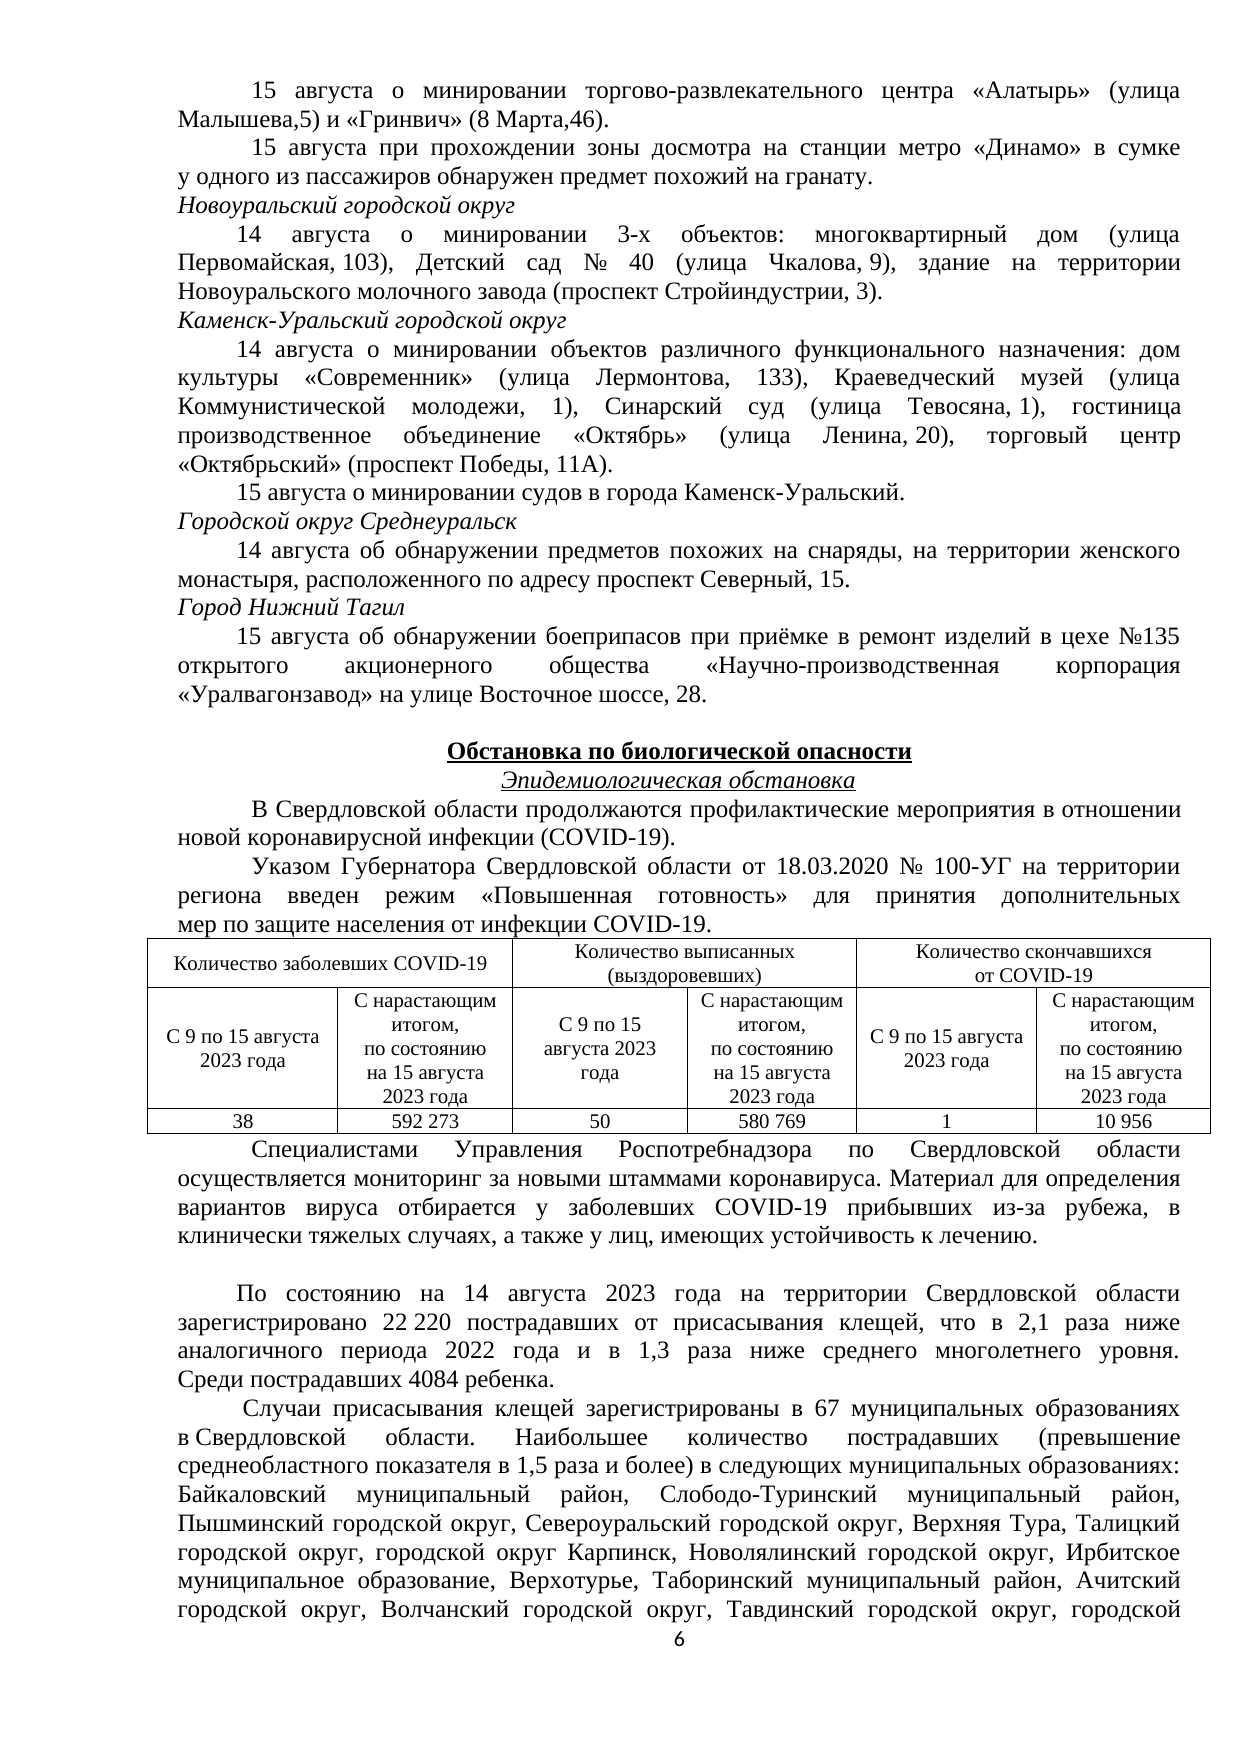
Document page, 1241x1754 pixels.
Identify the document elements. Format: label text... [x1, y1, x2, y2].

table_header Количество скончавшихся от COVID-19 [857, 939, 1210, 987]
table_cell С 9 по 15 августа 2023 года [857, 988, 1036, 1108]
text Городской округ Среднеуральск [177, 506, 1181, 535]
table_cell 1 [857, 1109, 1036, 1133]
text 14 августа об обнаружении предметов похожих на снаряды, на территории женского монастыря, расположенного по адресу проспект Северный, 15. [177, 535, 1181, 592]
text 15 августа об обнаружении боеприпасов при приёмке в ремонт изделий в цехе №135 открытого акционерного общества «Научно-производственная корпорация «Уралвагонзавод» на улице Восточное шоссе, 28. [177, 621, 1181, 707]
text Каменск-Уральский городской округ [177, 305, 1181, 334]
text Город Нижний Тагил [177, 592, 1181, 621]
table_cell 580 769 [688, 1109, 856, 1133]
text Указом Губернатора Свердловской области от 18.03.2020 № 100-УГ на территории региона введен режим «Повышенная готовность» для принятия дополнительных мер по защите населения от инфекции COVID-19. [177, 851, 1181, 937]
text 14 августа о минировании 3-х объектов: многоквартирный дом (улица Первомайская, 103), Детский сад № 40 (улица Чкалова, 9), здание на территории Новоуральского молочного завода (проспект Стройиндустрии, 3). [177, 219, 1181, 305]
text Обстановка по биологической опасности [177, 736, 1181, 765]
text В Свердловской области продолжаются профилактические мероприятия в отношении новой коронавирусной инфекции (COVID-19). [177, 794, 1181, 851]
text 14 августа о минировании объектов различного функционального назначения: дом культуры «Современник» (улица Лермонтова, 133), Краеведческий музей (улица Коммунистической молодежи, 1), Синарский суд (улица Тевосяна, 1), гостиница производственное объединение «Октябрь» (улица Ленина, 20), торговый центр «Октябрьский» (проспект Победы, 11А). [177, 334, 1181, 477]
table_cell 10 956 [1037, 1109, 1210, 1133]
table_header Количество выписанных (выздоровевших) [513, 939, 856, 987]
table_cell 592 273 [338, 1109, 512, 1133]
text Эпидемиологическая обстановка [177, 765, 1181, 794]
text 15 августа о минировании торгово-развлекательного центра «Алатырь» (улица Малышева,5) и «Гринвич» (8 Марта,46). [177, 75, 1181, 132]
text Новоуральский городской округ [177, 190, 1181, 219]
table_cell С 9 по 15 августа 2023 года [148, 988, 337, 1108]
text По состоянию на 14 августа 2023 года на территории Свердловской области зарегистрировано 22 220 пострадавших от присасывания клещей, что в 2,1 раза ниже аналогичного периода 2022 года и в 1,3 раза ниже среднего многолетнего уровня. Среди пострадавших 4084 ребенка. [177, 1278, 1181, 1393]
table_cell 50 [513, 1109, 687, 1133]
table_cell С нарастающим итогом, по состоянию на 15 августа 2023 года [338, 988, 512, 1108]
text Случаи присасывания клещей зарегистрированы в 67 муниципальных образованиях в Свердловской области. Наибольшее количество пострадавших (превышение среднеобластного показателя в 1,5 раза и более) в следующих муниципальных образованиях: Байкаловский муниципальный район, Слободо-Туринский муниципальный район, Пышминский городской округ, Североуральский городской округ, Верхняя Тура, Талицкий городской округ, городской округ Карпинск, Новолялинский городской округ, Ирбитское муниципальное образование, Верхотурье, Таборинский муниципальный район, Ачитский городской округ, Волчанский городской округ, Тавдинский городской округ, городской [177, 1393, 1181, 1623]
table_cell С нарастающим итогом, по состоянию на 15 августа 2023 года [1037, 988, 1210, 1108]
text Специалистами Управления Роспотребнадзора по Свердловской области осуществляется мониторинг за новыми штаммами коронавируса. Материал для определения вариантов вируса отбирается у заболевших COVID-19 прибывших из-за рубежа, в клинически тяжелых случаях, а также у лиц, имеющих устойчивость к лечению. [177, 1134, 1181, 1249]
table_cell 38 [148, 1109, 337, 1133]
text 15 августа о минировании судов в города Каменск-Уральский. [177, 477, 1181, 506]
text 15 августа при прохождении зоны досмотра на станции метро «Динамо» в сумке у одного из пассажиров обнаружен предмет похожий на гранату. [177, 132, 1181, 190]
table_cell С нарастающим итогом, по состоянию на 15 августа 2023 года [688, 988, 856, 1108]
table_header Количество заболевших COVID-19 [148, 939, 512, 987]
table_cell С 9 по 15 августа 2023 года [513, 988, 687, 1108]
